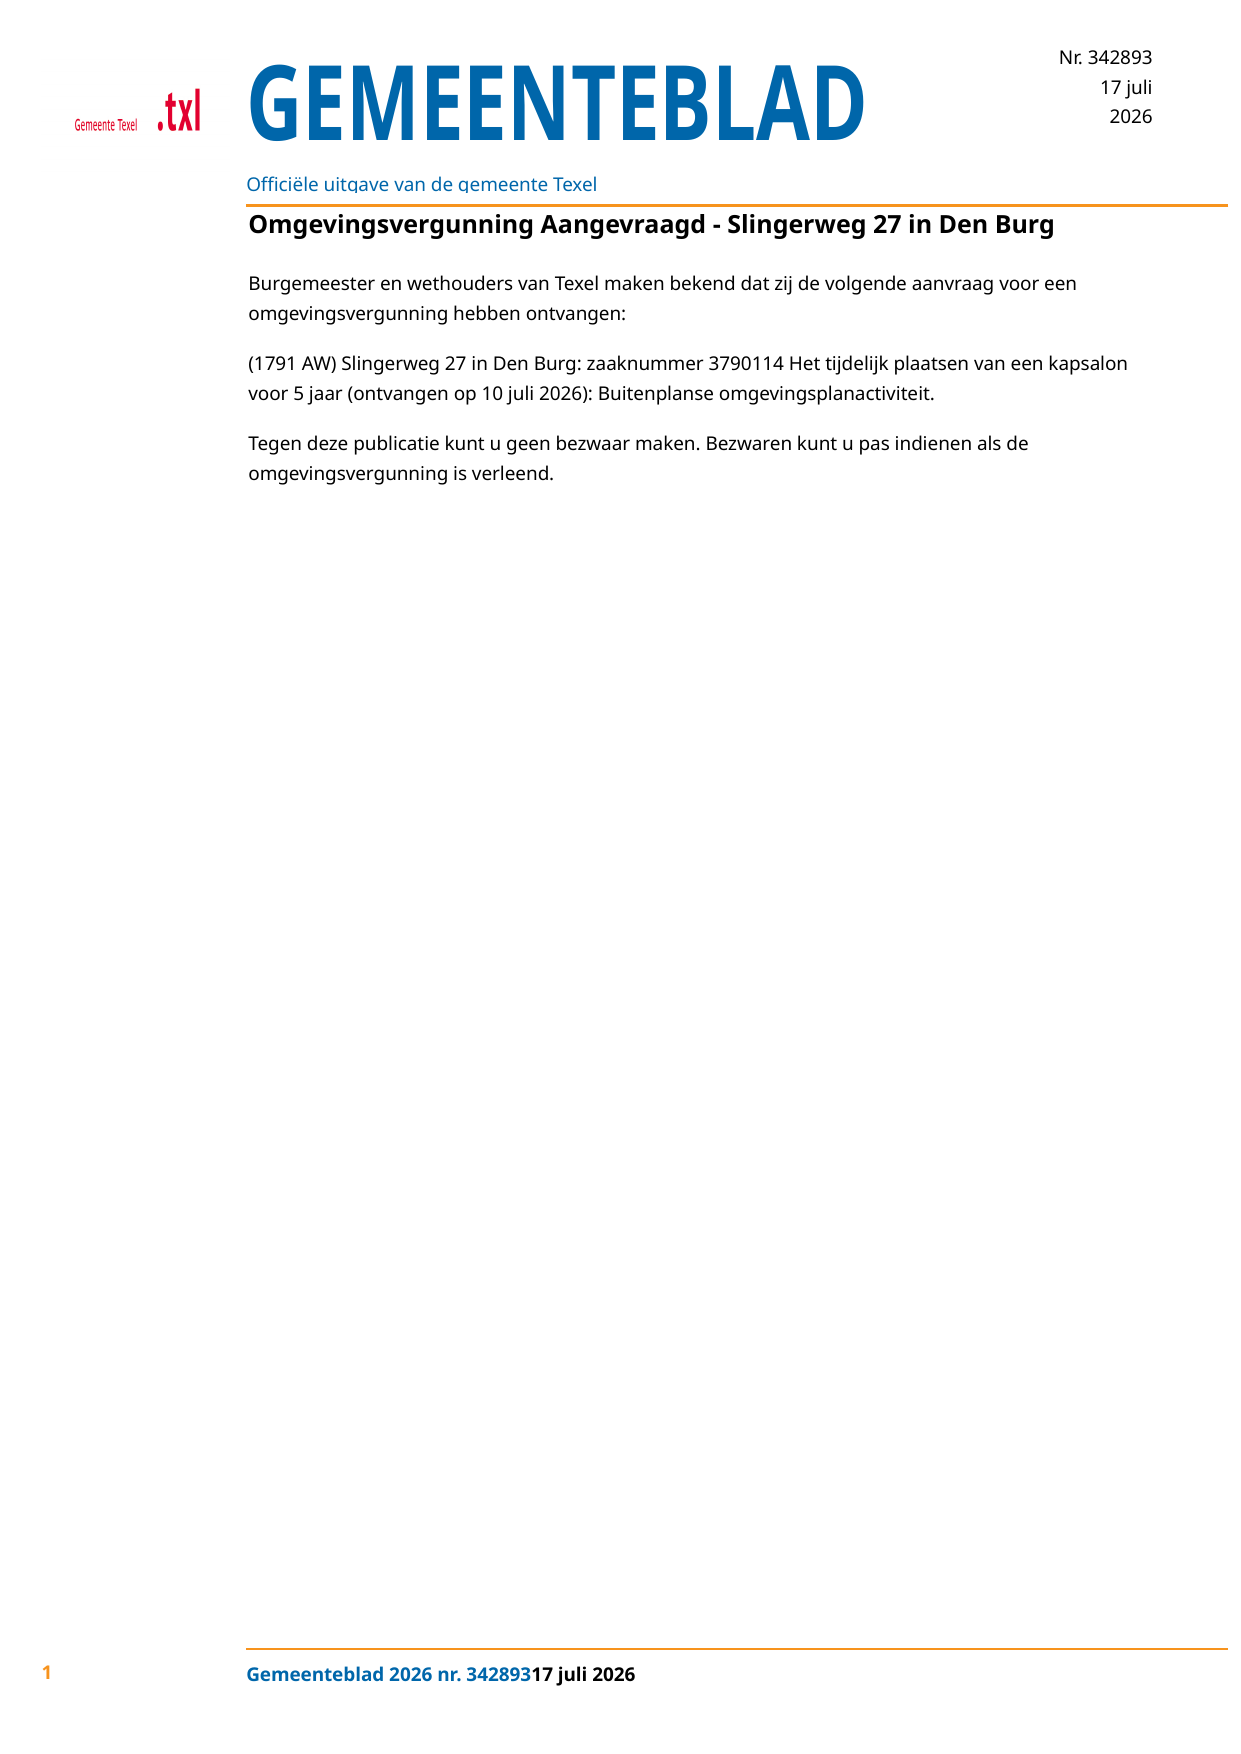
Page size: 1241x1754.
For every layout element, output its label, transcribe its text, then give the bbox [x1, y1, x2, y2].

text Omgevingsvergunning Aangevraagd - Slingerweg 27 in Den Burg [248, 207, 1152, 241]
text (1791 AW) Slingerweg 27 in Den Burg: zaaknummer 3790114 Het tijdelijk plaatsen van een kapsalon voor 5 jaar (ontvangen op 10 juli 2026): Buitenplanse omgevingsplanactiviteit. [248, 350, 1152, 406]
text Burgemeester en wethouders van Texel maken bekend dat zij de volgende aanvraag voor een omgevingsvergunning hebben ontvangen: [248, 270, 1152, 326]
picture [41, 47, 231, 172]
text Tegen deze publicatie kunt u geen bezwaar maken. Bezwaren kunt u pas indienen als de omgevingsvergunning is verleend. [248, 430, 1152, 486]
